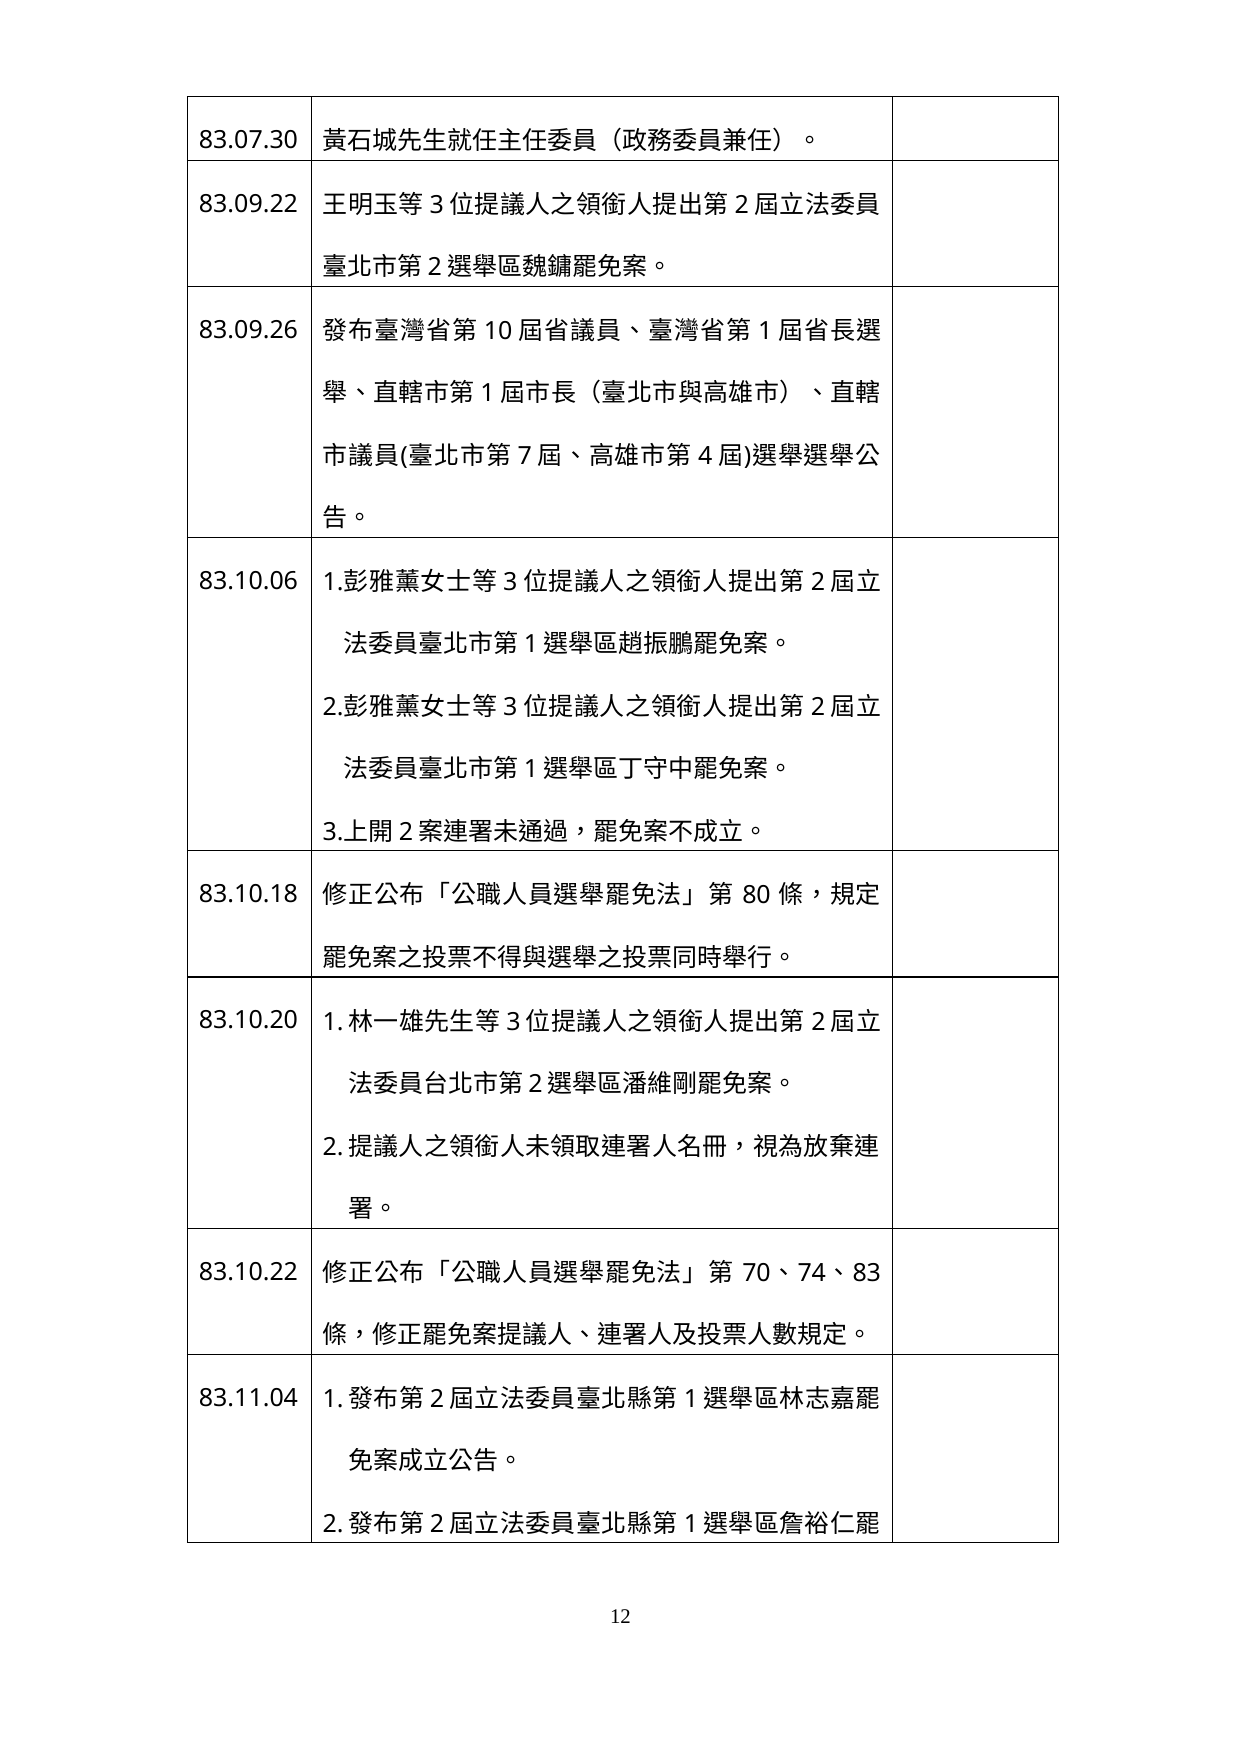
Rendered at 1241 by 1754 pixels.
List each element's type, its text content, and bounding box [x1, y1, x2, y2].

table_cell 83.11.04 [188, 1355, 311, 1542]
table_cell 發布第2屆立法委員臺北縣第1選舉區林志嘉罷免案成立公告。 發布第2屆立法委員臺北縣第1選舉區詹裕仁罷免案成立公告。 發布第2屆立法委員臺北縣第1選舉區洪秀柱罷免案成立公告。 發布第2屆立法委員臺北縣第1選舉區韓國瑜罷免案成立公告。 [312, 1355, 892, 1542]
table_cell 修正公布「公職人員選舉罷免法」第 70、74、83 條，修正罷免案提議人、連署人及投票人數規定。 [312, 1229, 892, 1353]
table_cell [893, 851, 1058, 976]
table_cell 83.07.30 [188, 97, 311, 160]
table_cell 83.10.18 [188, 851, 311, 976]
table_cell 彭雅薰女士等3位提議人之領銜人提出第2屆立法委員臺北市第1選舉區趙振鵬罷免案。 彭雅薰女士等3位提議人之領銜人提出第2屆立法委員臺北市第1選舉區丁守中罷免案。 上開2案連署未通過，罷免案不成立。 [312, 538, 892, 850]
table_cell [893, 161, 1058, 286]
table_cell 黃石城先生就任主任委員（政務委員兼任）。 [312, 97, 892, 160]
table_cell 83.10.20 [188, 978, 311, 1227]
table_cell 王明玉等3位提議人之領銜人提出第2屆立法委員臺北市第2選舉區魏鏞罷免案。 [312, 161, 892, 286]
table_cell [893, 97, 1058, 160]
table_cell [893, 287, 1058, 537]
table_cell 林一雄先生等3位提議人之領銜人提出第2屆立法委員台北市第2選舉區潘維剛罷免案。 提議人之領銜人未領取連署人名冊，視為放棄連署。 [312, 978, 892, 1227]
table_cell [893, 538, 1058, 850]
table_cell [893, 1355, 1058, 1542]
table_cell [893, 978, 1058, 1227]
table_cell 83.09.22 [188, 161, 311, 286]
table_cell 83.10.06 [188, 538, 311, 850]
table_cell [893, 1229, 1058, 1353]
table_cell 83.10.22 [188, 1229, 311, 1353]
table_cell 發布臺灣省第10屆省議員、臺灣省第1屆省長選舉、直轄市第1屆市長（臺北市與高雄市）、直轄市議員(臺北市第7屆、高雄市第4屆)選舉選舉公告。 [312, 287, 892, 537]
table_cell 修正公布「公職人員選舉罷免法」第 80 條，規定罷免案之投票不得與選舉之投票同時舉行。 [312, 851, 892, 976]
table_cell 83.09.26 [188, 287, 311, 537]
